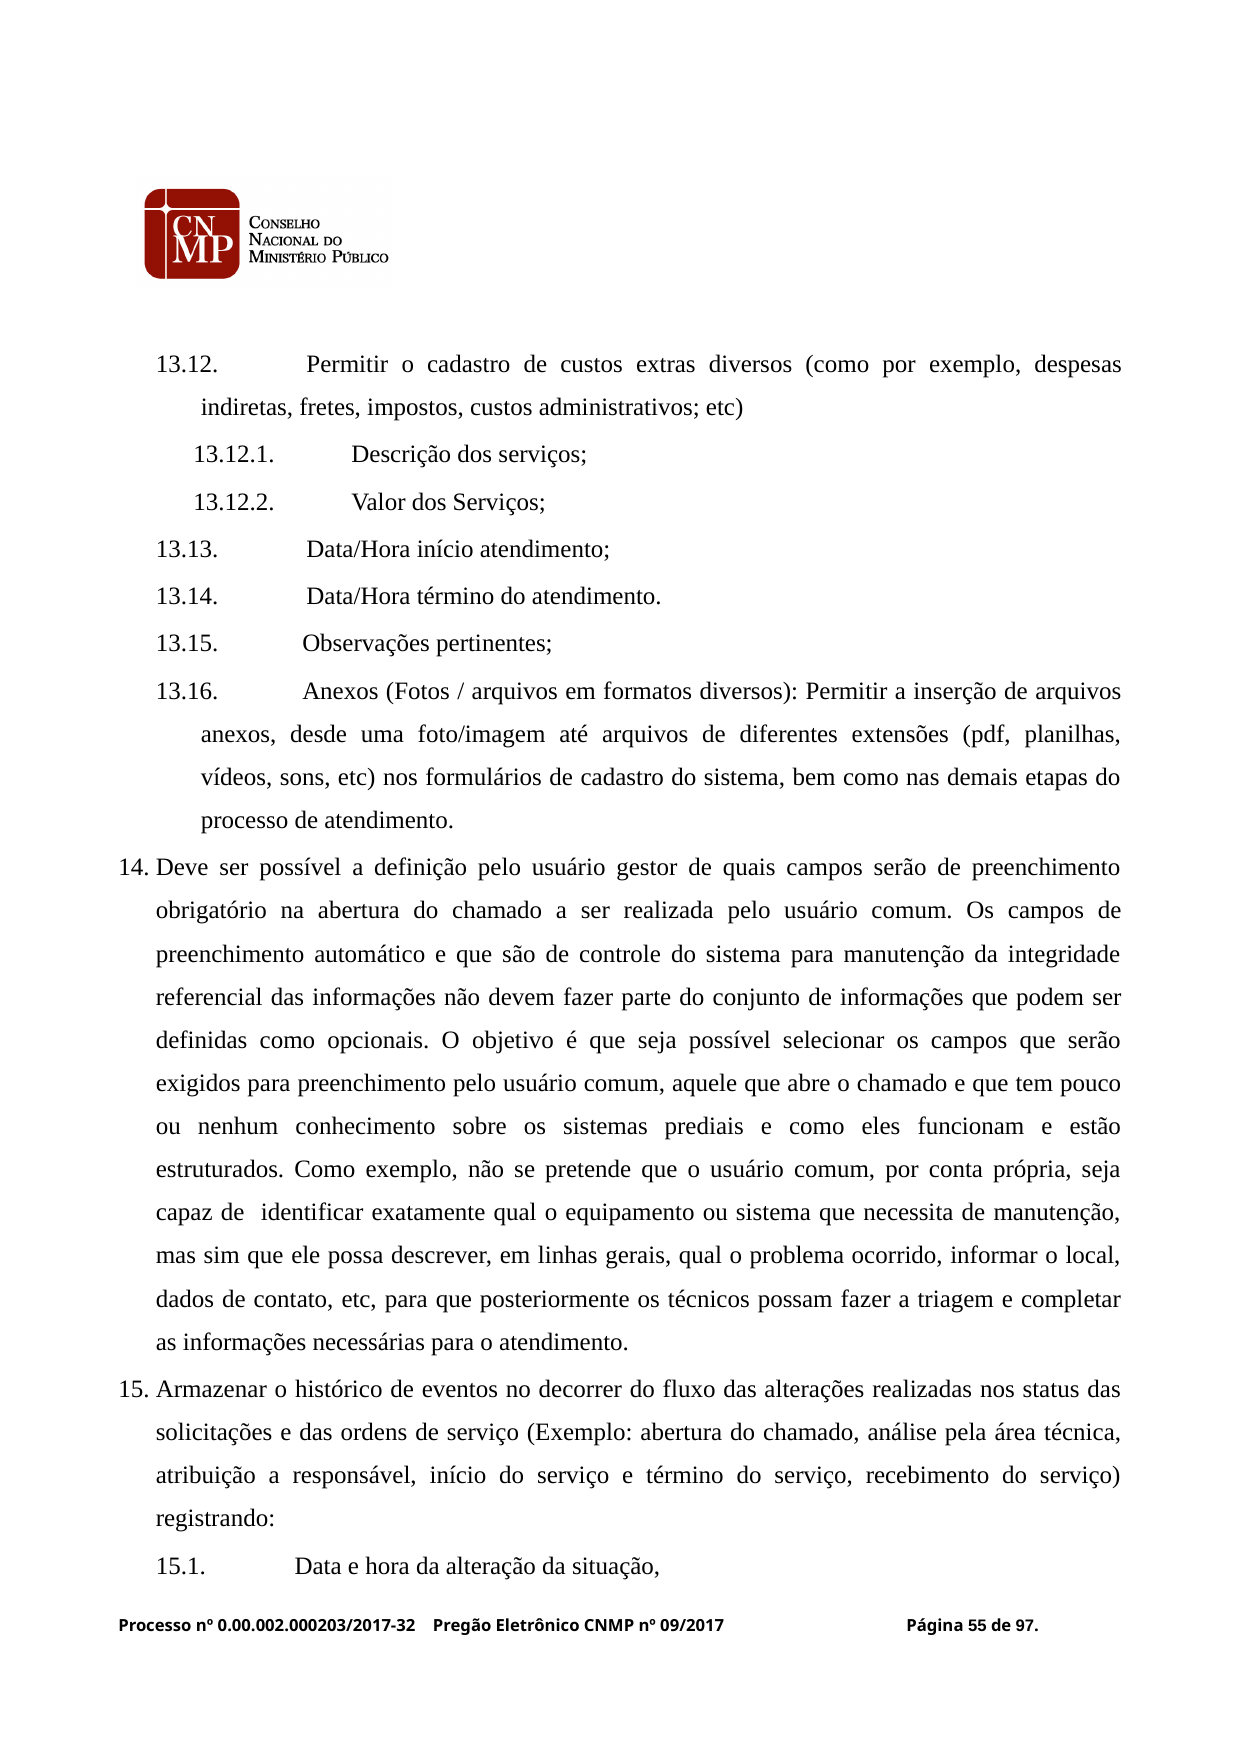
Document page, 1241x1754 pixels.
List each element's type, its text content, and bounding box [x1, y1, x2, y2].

list Armazenar o histórico de eventos no decorrer do fluxo das alterações realizadas nos status das solicitações e das ordens de serviço (Exemplo: abertura do chamado, análise pela área técnica, atribuição a responsável, início do serviço e término do serviço, recebimento do serviço) registrando: [118, 1374, 1122, 1532]
list Observações pertinentes; [156, 628, 1122, 657]
list Descrição dos serviços; [193, 439, 1122, 468]
list Permitir o cadastro de custos extras diversos (como por exemplo, despesas indiretas, fretes, impostos, custos administrativos; etc) [156, 349, 1122, 421]
list Data/Hora início atendimento; [156, 534, 1122, 563]
list Deve ser possível a definição pelo usuário gestor de quais campos serão de preenchimento obrigatório na abertura do chamado a ser realizada pelo usuário comum. Os campos de preenchimento automático e que são de controle do sistema para manutenção da integridade referencial das informações não devem fazer parte do conjunto de informações que podem ser definidas como opcionais. O objetivo é que seja possível selecionar os campos que serão exigidos para preenchimento pelo usuário comum, aquele que abre o chamado e que tem pouco ou nenhum conhecimento sobre os sistemas prediais e como eles funcionam e estão estruturados. Como exemplo, não se pretende que o usuário comum, por conta própria, seja capaz de identificar exatamente qual o equipamento ou sistema que necessita de manutenção, mas sim que ele possa descrever, em linhas gerais, qual o problema ocorrido, informar o local, dados de contato, etc, para que posteriormente os técnicos possam fazer a triagem e completar as informações necessárias para o atendimento. [118, 852, 1122, 1356]
list Data/Hora término do atendimento. [156, 581, 1122, 610]
picture [128, 174, 398, 293]
list Anexos (Fotos / arquivos em formatos diversos): Permitir a inserção de arquivos anexos, desde uma foto/imagem até arquivos de diferentes extensões (pdf, planilhas, vídeos, sons, etc) nos formulários de cadastro do sistema, bem como nas demais etapas do processo de atendimento. [156, 676, 1122, 834]
list Data e hora da alteração da situação, [156, 1551, 1122, 1579]
list Valor dos Serviços; [193, 487, 1122, 515]
